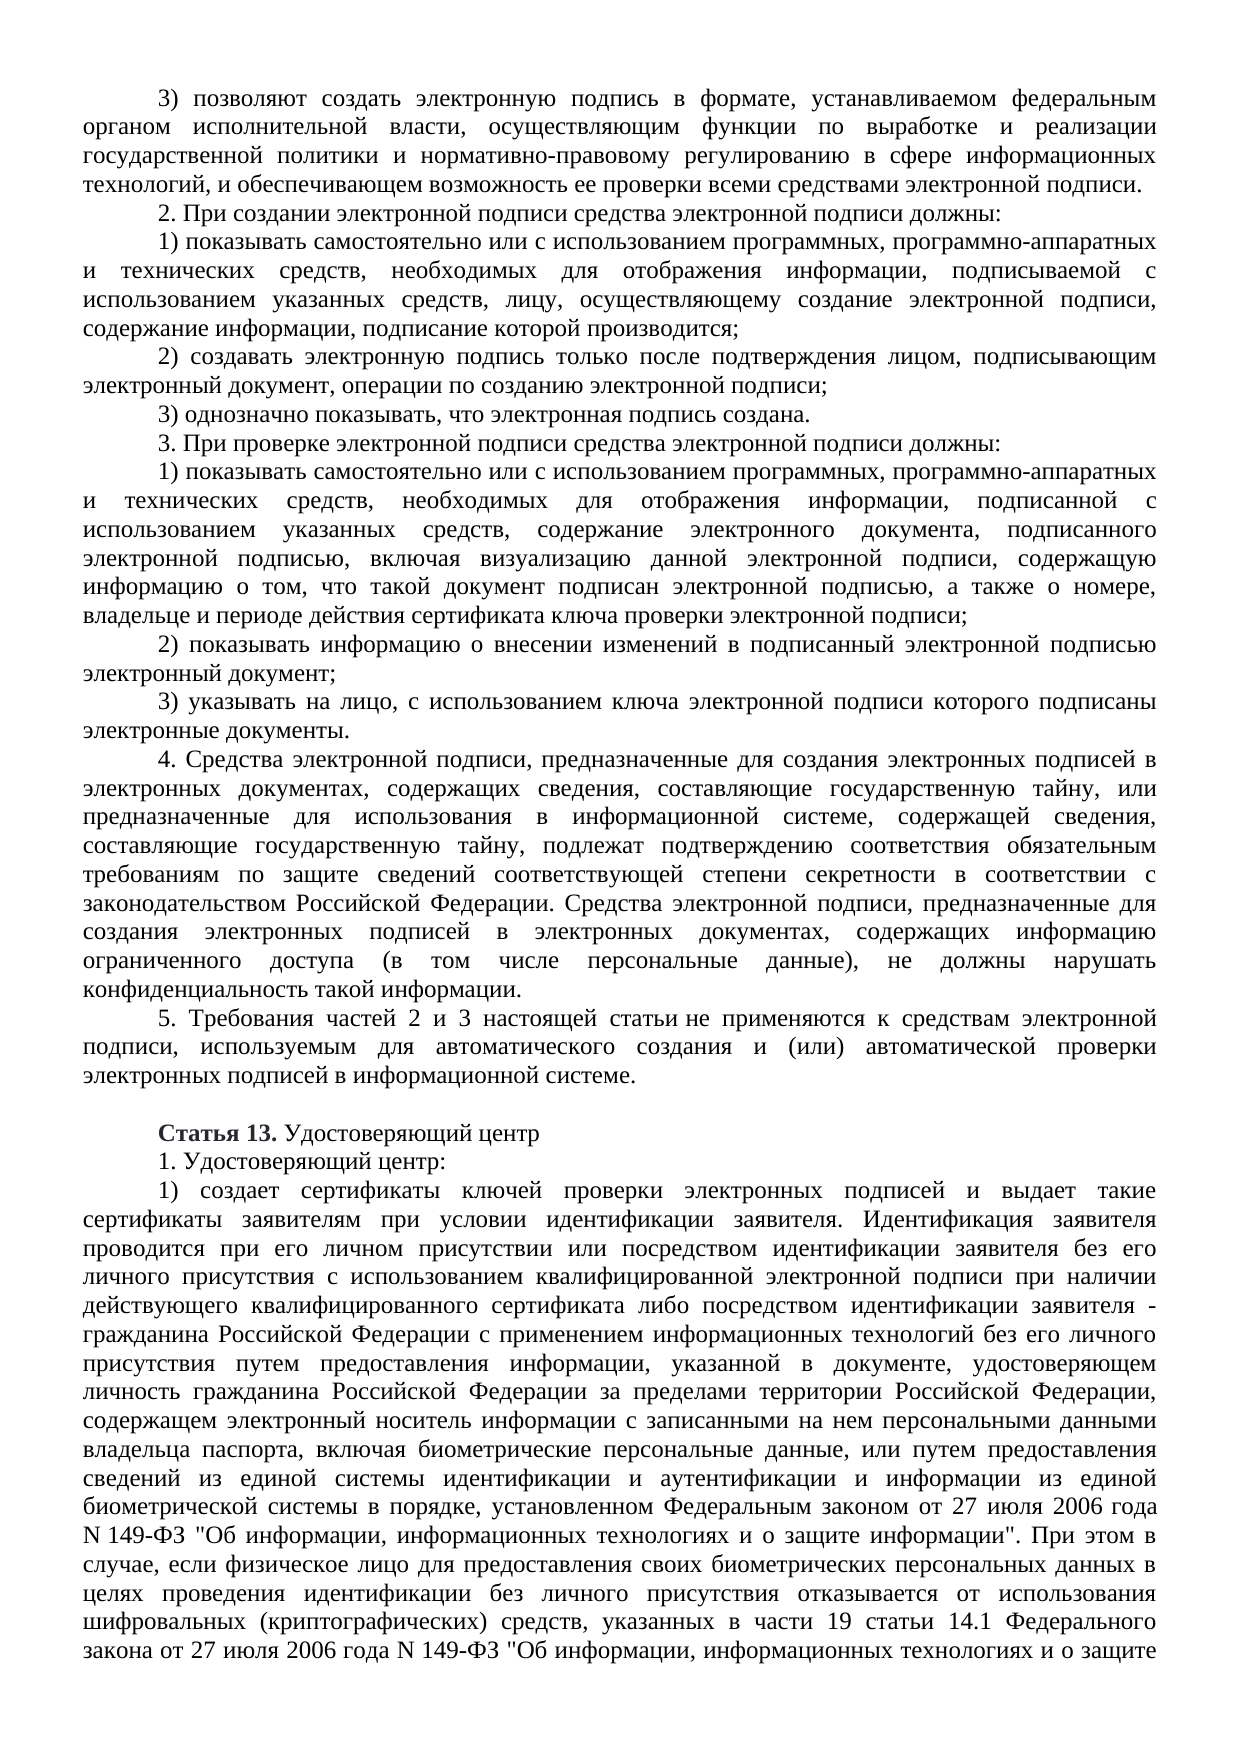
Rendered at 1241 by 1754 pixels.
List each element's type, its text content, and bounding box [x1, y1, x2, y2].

text 3) указывать на лицо, с использованием ключа электронной подписи которого подписаны электронные документы. [83, 686, 1157, 744]
text 3) однозначно показывать, что электронная подпись создана. [83, 399, 1157, 428]
text 1. Удостоверяющий центр: [83, 1146, 1157, 1175]
text 5. Требования частей 2 и 3 настоящей статьи не применяются к средствам электронной подписи, используемым для автоматического создания и (или) автоматической проверки электронных подписей в информационной системе. [83, 1003, 1157, 1089]
text 3) позволяют создать электронную подпись в формате, устанавливаемом федеральным органом исполнительной власти, осуществляющим функции по выработке и реализации государственной политики и нормативно-правовому регулированию в сфере информационных технологий, и обеспечивающем возможность ее проверки всеми средствами электронной подписи. [83, 83, 1157, 198]
text Статья 13. Удостоверяющий центр [158, 1118, 1157, 1146]
text 2) показывать информацию о внесении изменений в подписанный электронной подписью электронный документ; [83, 629, 1157, 686]
text 2. При создании электронной подписи средства электронной подписи должны: [83, 198, 1157, 226]
text 2) создавать электронную подпись только после подтверждения лицом, подписывающим электронный документ, операции по созданию электронной подписи; [83, 341, 1157, 399]
text 4. Средства электронной подписи, предназначенные для создания электронных подписей в электронных документах, содержащих сведения, составляющие государственную тайну, или предназначенные для использования в информационной системе, содержащей сведения, составляющие государственную тайну, подлежат подтверждению соответствия обязательным требованиям по защите сведений соответствующей степени секретности в соответствии с законодательством Российской Федерации. Средства электронной подписи, предназначенные для создания электронных подписей в электронных документах, содержащих информацию ограниченного доступа (в том числе персональные данные), не должны нарушать конфиденциальность такой информации. [83, 744, 1157, 1003]
text 3. При проверке электронной подписи средства электронной подписи должны: [83, 428, 1157, 456]
text 1) показывать самостоятельно или с использованием программных, программно-аппаратных и технических средств, необходимых для отображения информации, подписываемой с использованием указанных средств, лицу, осуществляющему создание электронной подписи, содержание информации, подписание которой производится; [83, 226, 1157, 341]
text 1) создает сертификаты ключей проверки электронных подписей и выдает такие сертификаты заявителям при условии идентификации заявителя. Идентификация заявителя проводится при его личном присутствии или посредством идентификации заявителя без его личного присутствия с использованием квалифицированной электронной подписи при наличии действующего квалифицированного сертификата либо посредством идентификации заявителя - гражданина Российской Федерации с применением информационных технологий без его личного присутствия путем предоставления информации, указанной в документе, удостоверяющем личность гражданина Российской Федерации за пределами территории Российской Федерации, содержащем электронный носитель информации с записанными на нем персональными данными владельца паспорта, включая биометрические персональные данные, или путем предоставления сведений из единой системы идентификации и аутентификации и информации из единой биометрической системы в порядке, установленном Федеральным законом от 27 июля 2006 года N 149-ФЗ "Об информации, информационных технологиях и о защите информации". При этом в случае, если физическое лицо для предоставления своих биометрических персональных данных в целях проведения идентификации без личного присутствия отказывается от использования шифровальных (криптографических) средств, указанных в части 19 статьи 14.1 Федерального закона от 27 июля 2006 года N 149-ФЗ "Об информации, информационных технологиях и о защите [83, 1175, 1157, 1664]
text 1) показывать самостоятельно или с использованием программных, программно-аппаратных и технических средств, необходимых для отображения информации, подписанной с использованием указанных средств, содержание электронного документа, подписанного электронной подписью, включая визуализацию данной электронной подписи, содержащую информацию о том, что такой документ подписан электронной подписью, а также о номере, владельце и периоде действия сертификата ключа проверки электронной подписи; [83, 456, 1157, 629]
